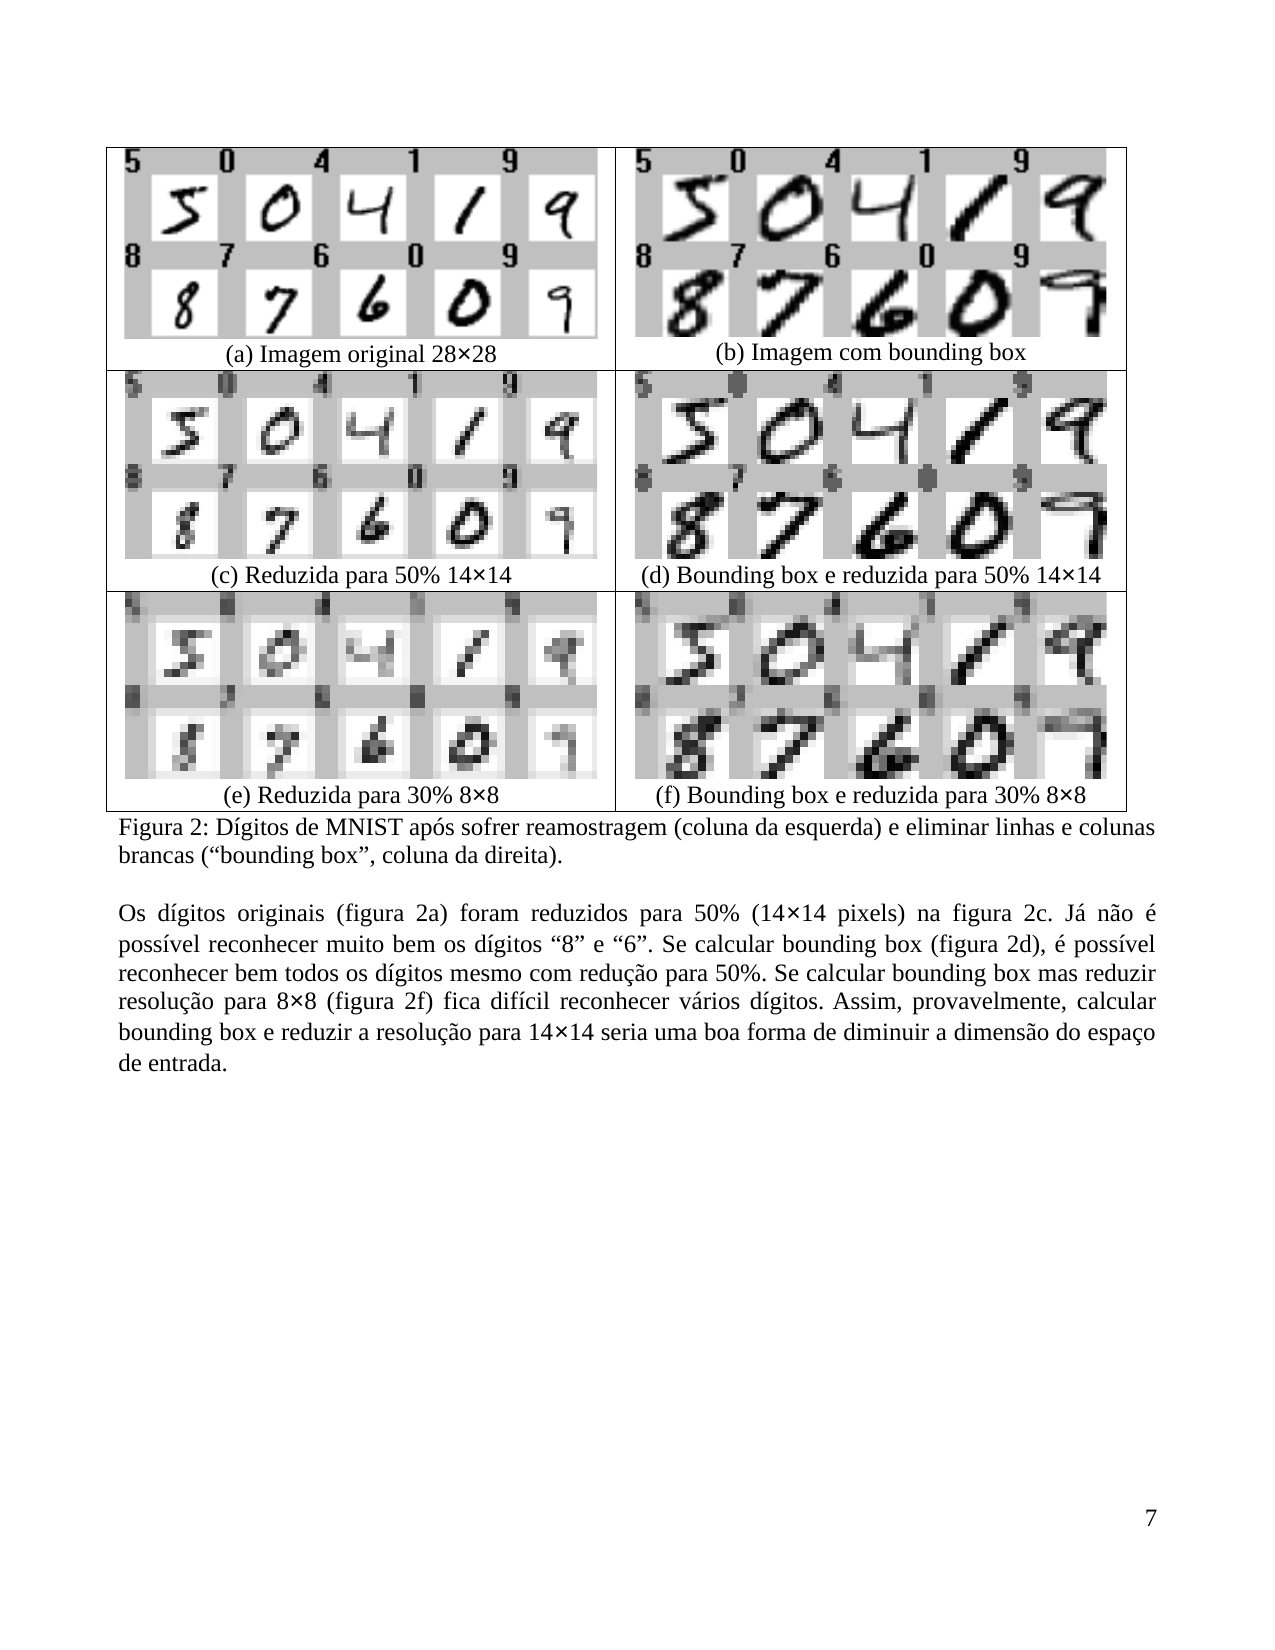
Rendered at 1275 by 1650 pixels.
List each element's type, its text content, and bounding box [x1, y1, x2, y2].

table_cell (c) Reduzida para 50% 14×14 [107, 371, 615, 591]
text Figura 2: Dígitos de MNIST após sofrer reamostragem (coluna da esquerda) e eliminar linhas e colunas brancas (“bounding box”, coluna da direita). [118, 812, 1157, 869]
table_cell (e) Reduzida para 30% 8×8 [107, 592, 615, 811]
text Os dígitos originais (figura 2a) foram reduzidos para 50% (14×14 pixels) na figura 2c. Já não é possível reconhecer muito bem os dígitos “8” e “6”. Se calcular bounding box (figura 2d), é possível reconhecer bem todos os dígitos mesmo com redução para 50%. Se calcular bounding box mas reduzir resolução para 8×8 (figura 2f) fica difícil reconhecer vários dígitos. Assim, provavelmente, calcular bounding box e reduzir a resolução para 14×14 seria uma boa forma de diminuir a dimensão do espaço de entrada. [118, 898, 1157, 1077]
table_header (a) Imagem original 28×28 [107, 148, 615, 370]
table_header (b) Imagem com bounding box [616, 148, 1126, 370]
table_cell (f) Bounding box e reduzida para 30% 8×8 [616, 592, 1126, 811]
table_cell (d) Bounding box e reduzida para 50% 14×14 [616, 371, 1126, 591]
